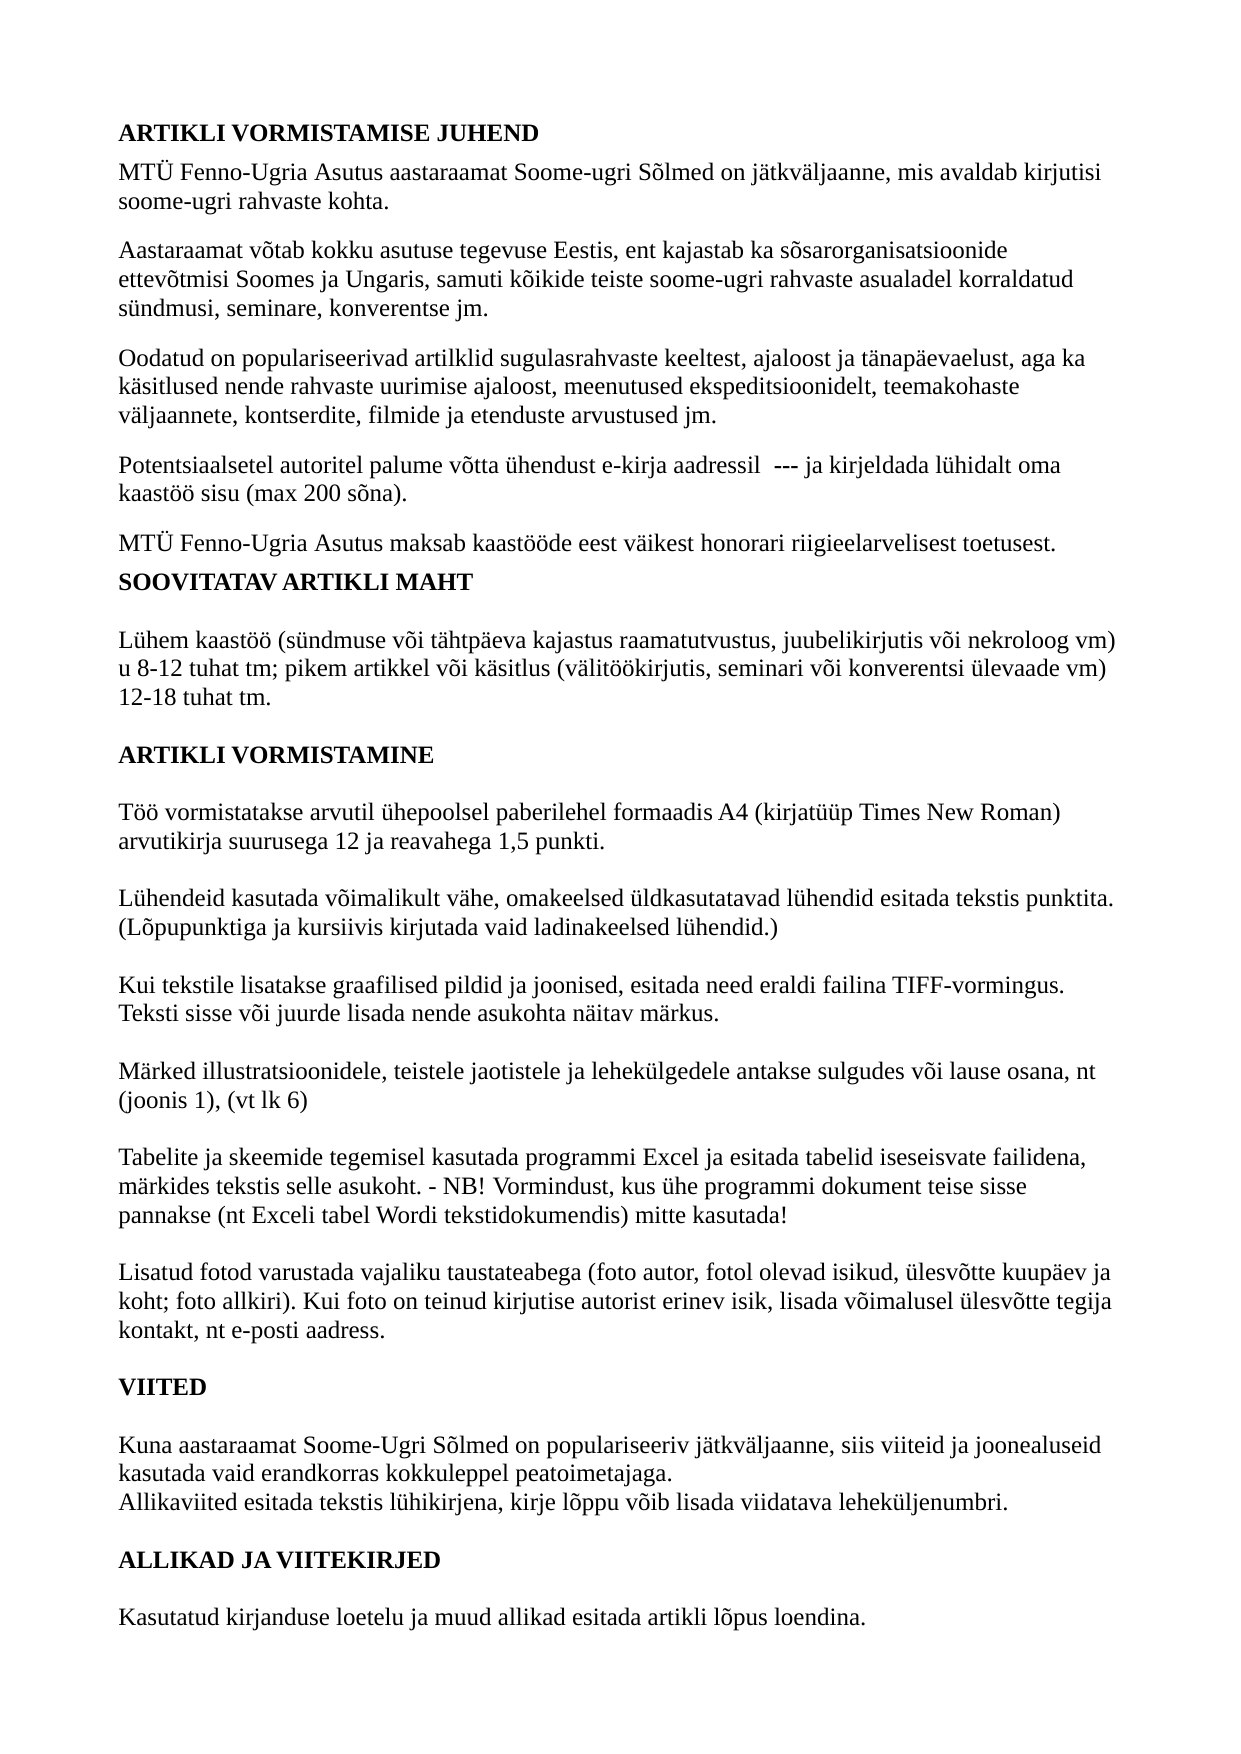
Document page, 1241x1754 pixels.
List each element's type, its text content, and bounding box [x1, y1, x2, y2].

text Allikaviited esitada tekstis lühikirjena, kirje lõppu võib lisada viidatava leheküljenumbri. [118, 1487, 1122, 1516]
text Märked illustratsioonidele, teistele jaotistele ja lehekülgedele antakse sulgudes või lause osana, nt (joonis 1), (vt lk 6) [118, 1056, 1122, 1113]
text ARTIKLI VORMISTAMISE JUHEND [118, 118, 1122, 147]
text Tabelite ja skeemide tegemisel kasutada programmi Excel ja esitada tabelid iseseisvate failidena, märkides tekstis selle asukoht. - NB! Vormindust, kus ühe programmi dokument teise sisse pannakse (nt Exceli tabel Wordi tekstidokumendis) mitte kasutada! [118, 1142, 1122, 1228]
text Töö vormistatakse arvutil ühepoolsel paberilehel formaadis A4 (kirjatüüp Times New Roman) arvutikirja suurusega 12 ja reavahega 1,5 punkti. [118, 797, 1122, 855]
text Oodatud on populariseerivad artilklid sugulasrahvaste keeltest, ajaloost ja tänapäevaelust, aga ka käsitlused nende rahvaste uurimise ajaloost, meenutused ekspeditsioonidelt, teemakohaste väljaannete, kontserdite, filmide ja etenduste arvustused jm. [118, 343, 1122, 429]
text Potentsiaalsetel autoritel palume võtta ühendust e-kirja aadressil --- ja kirjeldada lühidalt oma kaastöö sisu (max 200 sõna). [118, 450, 1122, 507]
text Kasutatud kirjanduse loetelu ja muud allikad esitada artikli lõpus loendina. [118, 1602, 1122, 1631]
text Lühem kaastöö (sündmuse või tähtpäeva kajastus raamatutvustus, juubelikirjutis või nekroloog vm) u 8-12 tuhat tm; pikem artikkel või käsitlus (välitöökirjutis, seminari või konverentsi ülevaade vm) 12-18 tuhat tm. [118, 625, 1122, 711]
text ARTIKLI VORMISTAMINE [118, 740, 1122, 768]
text Lühendeid kasutada võimalikult vähe, omakeelsed üldkasutatavad lühendid esitada tekstis punktita. (Lõpupunktiga ja kursiivis kirjutada vaid ladinakeelsed lühendid.) [118, 883, 1122, 941]
text MTÜ Fenno-Ugria Asutus aastaraamat Soome-ugri Sõlmed on jätkväljaanne, mis avaldab kirjutisi soome-ugri rahvaste kohta. [118, 157, 1122, 215]
text Aastaraamat võtab kokku asutuse tegevuse Eestis, ent kajastab ka sõsarorganisatsioonide ettevõtmisi Soomes ja Ungaris, samuti kõikide teiste soome-ugri rahvaste asualadel korraldatud sündmusi, seminare, konverentse jm. [118, 236, 1122, 322]
text VIITED [118, 1372, 1122, 1401]
text Kui tekstile lisatakse graafilised pildid ja joonised, esitada need eraldi failina TIFF-vormingus. Teksti sisse või juurde lisada nende asukohta näitav märkus. [118, 970, 1122, 1027]
text ALLIKAD JA VIITEKIRJED [118, 1545, 1122, 1573]
text Kuna aastaraamat Soome-Ugri Sõlmed on populariseeriv jätkväljaanne, siis viiteid ja joonealuseid kasutada vaid erandkorras kokkuleppel peatoimetajaga. [118, 1430, 1122, 1487]
text SOOVITATAV ARTIKLI MAHT [118, 567, 1122, 596]
text MTÜ Fenno-Ugria Asutus maksab kaastööde eest väikest honorari riigieelarvelisest toetusest. [118, 528, 1122, 557]
text Lisatud fotod varustada vajaliku taustateabega (foto autor, fotol olevad isikud, ülesvõtte kuupäev ja koht; foto allkiri). Kui foto on teinud kirjutise autorist erinev isik, lisada võimalusel ülesvõtte tegija kontakt, nt e-posti aadress. [118, 1257, 1122, 1343]
